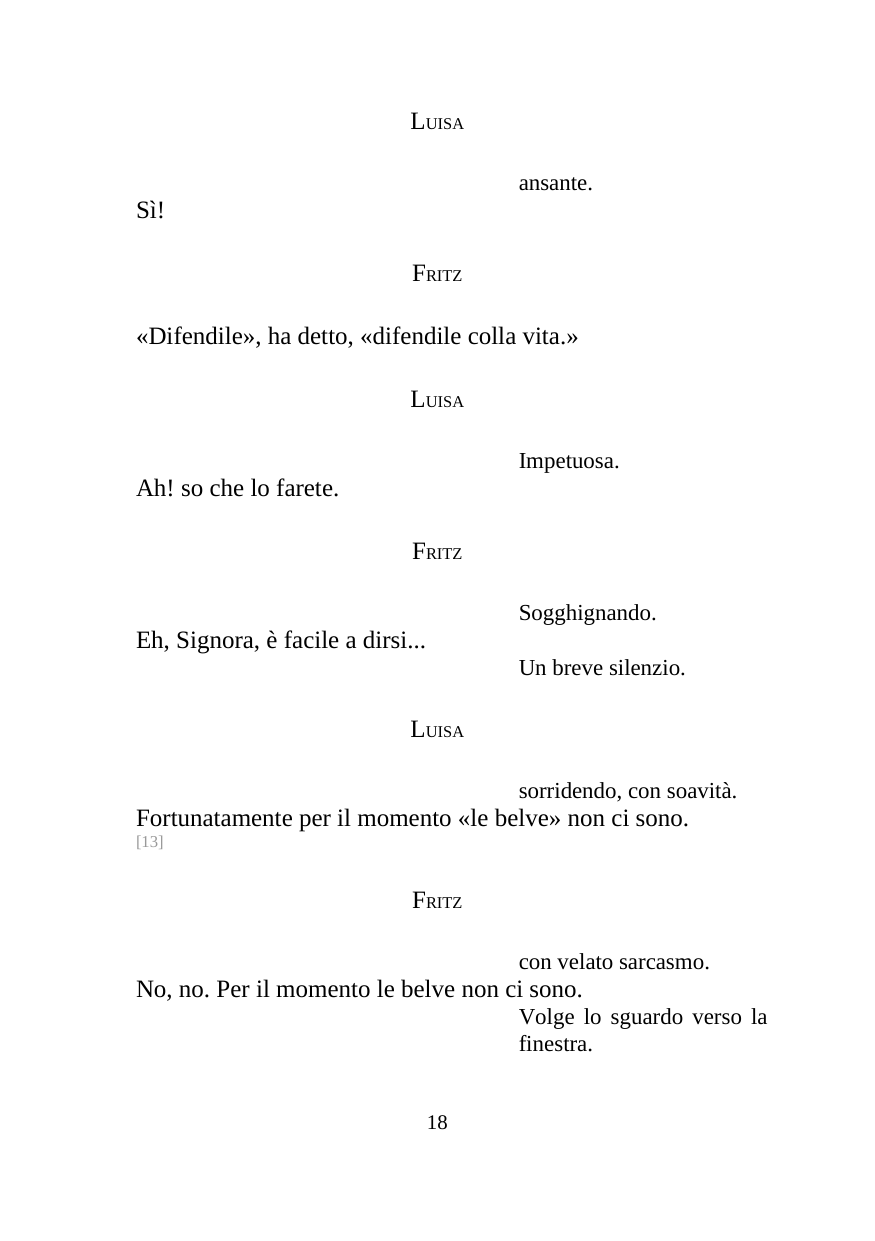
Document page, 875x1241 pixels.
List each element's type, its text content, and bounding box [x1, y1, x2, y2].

text sorridendo, con soavità. [518, 777, 768, 803]
text Eh, Signora, è facile a dirsi... [106, 625, 768, 654]
text Sogghignando. [518, 599, 768, 625]
text Un breve silenzio. [518, 654, 768, 680]
text Luisa [106, 384, 768, 413]
text Ah! so che lo farete. [106, 473, 768, 502]
text Fortunatamente per il momento «le belve» non ci sono. [106, 803, 768, 832]
text Fritz [106, 258, 768, 287]
text No, no. Per il momento le belve non ci sono. [106, 974, 768, 1003]
text Sì! [106, 195, 768, 224]
text ansante. [518, 169, 768, 195]
text [13] [106, 832, 136, 851]
text con velato sarcasmo. [518, 948, 768, 974]
text Luisa [106, 714, 768, 743]
text Volge lo sguardo verso la finestra. [518, 1003, 768, 1056]
text Impetuosa. [518, 447, 768, 473]
text Fritz [106, 885, 768, 914]
text [13] [164, 832, 768, 851]
text Luisa [106, 106, 768, 135]
text Fritz [106, 536, 768, 564]
text «Difendile», ha detto, «difendile colla vita.» [106, 321, 768, 350]
